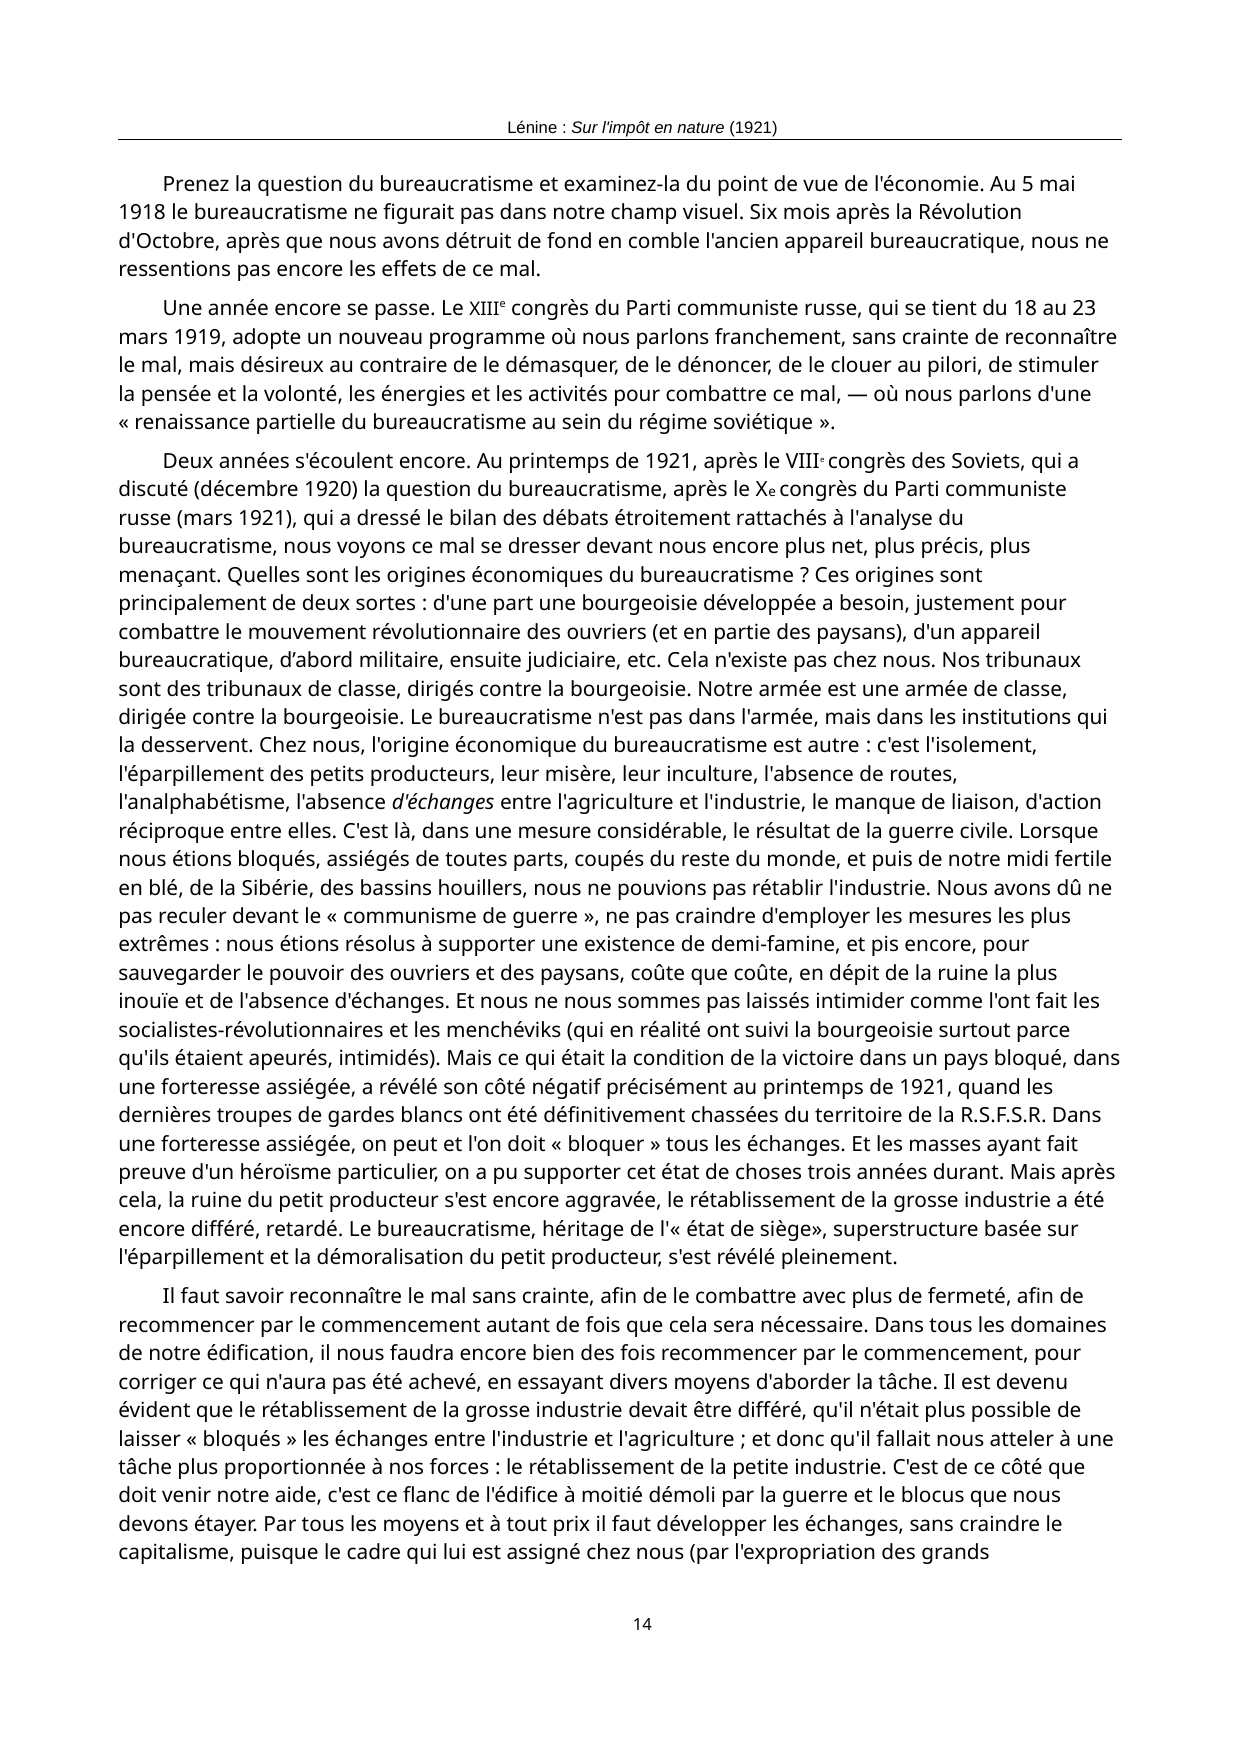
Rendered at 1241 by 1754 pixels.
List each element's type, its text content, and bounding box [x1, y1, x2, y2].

text Une année encore se passe. Le XIIIe congrès du Parti communiste russe, qui se tient du 18 au 23 mars 1919, adopte un nouveau programme où nous parlons franchement, sans crainte de reconnaître le mal, mais désireux au contraire de le démasquer, de le dénoncer, de le clouer au pilori, de stimuler la pensée et la volonté, les énergies et les activités pour combattre ce mal, — où nous parlons d'une « renaissance partielle du bureaucratisme au sein du régime soviétique ». [118, 293, 1122, 436]
text Deux années s'écoulent encore. Au printemps de 1921, après le VIIIe congrès des Soviets, qui a discuté (décembre 1920) la question du bureaucratisme, après le Xe congrès du Parti communiste russe (mars 1921), qui a dressé le bilan des débats étroitement rattachés à l'analyse du bureaucratisme, nous voyons ce mal se dresser devant nous encore plus net, plus précis, plus menaçant. Quelles sont les origines économiques du bureaucratisme ? Ces origines sont principalement de deux sortes : d'une part une bourgeoisie développée a besoin, justement pour combattre le mouvement révolutionnaire des ouvriers (et en partie des paysans), d'un appareil bureaucratique, d’abord militaire, ensuite judiciaire, etc. Cela n'existe pas chez nous. Nos tribunaux sont des tribunaux de classe, dirigés contre la bourgeoisie. Notre armée est une armée de classe, dirigée contre la bourgeoisie. Le bureaucratisme n'est pas dans l'armée, mais dans les institutions qui la desservent. Chez nous, l'origine économique du bureaucratisme est autre : c'est l'isolement, l'éparpillement des petits producteurs, leur misère, leur inculture, l'absence de routes, l'analphabétisme, l'absence d'échanges entre l'agriculture et l'industrie, le manque de liaison, d'action réciproque entre elles. C'est là, dans une mesure considérable, le résultat de la guerre civile. Lorsque nous étions bloqués, assiégés de toutes parts, coupés du reste du monde, et puis de notre midi fertile en blé, de la Sibérie, des bassins houillers, nous ne pouvions pas rétablir l'industrie. Nous avons dû ne pas reculer devant le « communisme de guerre », ne pas craindre d'employer les mesures les plus extrêmes : nous étions résolus à supporter une existence de demi-famine, et pis encore, pour sauvegarder le pouvoir des ouvriers et des paysans, coûte que coûte, en dépit de la ruine la plus inouïe et de l'absence d'échanges. Et nous ne nous sommes pas laissés intimider comme l'ont fait les socialistes-révolutionnaires et les menchéviks (qui en réalité ont suivi la bourgeoisie surtout parce qu'ils étaient apeurés, intimidés). Mais ce qui était la condition de la victoire dans un pays bloqué, dans une forteresse assiégée, a révélé son côté négatif précisément au printemps de 1921, quand les dernières troupes de gardes blancs ont été définitivement chassées du territoire de la R.S.F.S.R. Dans une forteresse assiégée, on peut et l'on doit « bloquer » tous les échanges. Et les masses ayant fait preuve d'un héroïsme particulier, on a pu supporter cet état de choses trois années durant. Mais après cela, la ruine du petit producteur s'est encore aggravée, le rétablissement de la grosse industrie a été encore différé, retardé. Le bureaucratisme, héritage de l'« état de siège», superstructure basée sur l'éparpillement et la démoralisation du petit producteur, s'est révélé pleinement. [118, 446, 1122, 1271]
text Prenez la question du bureaucratisme et examinez-la du point de vue de l'économie. Au 5 mai 1918 le bureaucratisme ne figurait pas dans notre champ visuel. Six mois après la Révolution d'Octobre, après que nous avons détruit de fond en comble l'ancien appareil bureaucratique, nous ne ressentions pas encore les effets de ce mal. [118, 169, 1122, 283]
text Il faut savoir reconnaître le mal sans crainte, afin de le combattre avec plus de fermeté, afin de recommencer par le commencement autant de fois que cela sera nécessaire. Dans tous les domaines de notre édification, il nous faudra encore bien des fois recommencer par le commencement, pour corriger ce qui n'aura pas été achevé, en essayant divers moyens d'aborder la tâche. Il est devenu évident que le rétablissement de la grosse industrie devait être différé, qu'il n'était plus possible de laisser « bloqués » les échanges entre l'industrie et l'agriculture ; et donc qu'il fallait nous atteler à une tâche plus proportionnée à nos forces : le rétablissement de la petite industrie. C'est de ce côté que doit venir notre aide, c'est ce flanc de l'édifice à moitié démoli par la guerre et le blocus que nous devons étayer. Par tous les moyens et à tout prix il faut développer les échanges, sans craindre le capitalisme, puisque le cadre qui lui est assigné chez nous (par l'expropriation des grands [118, 1281, 1122, 1566]
